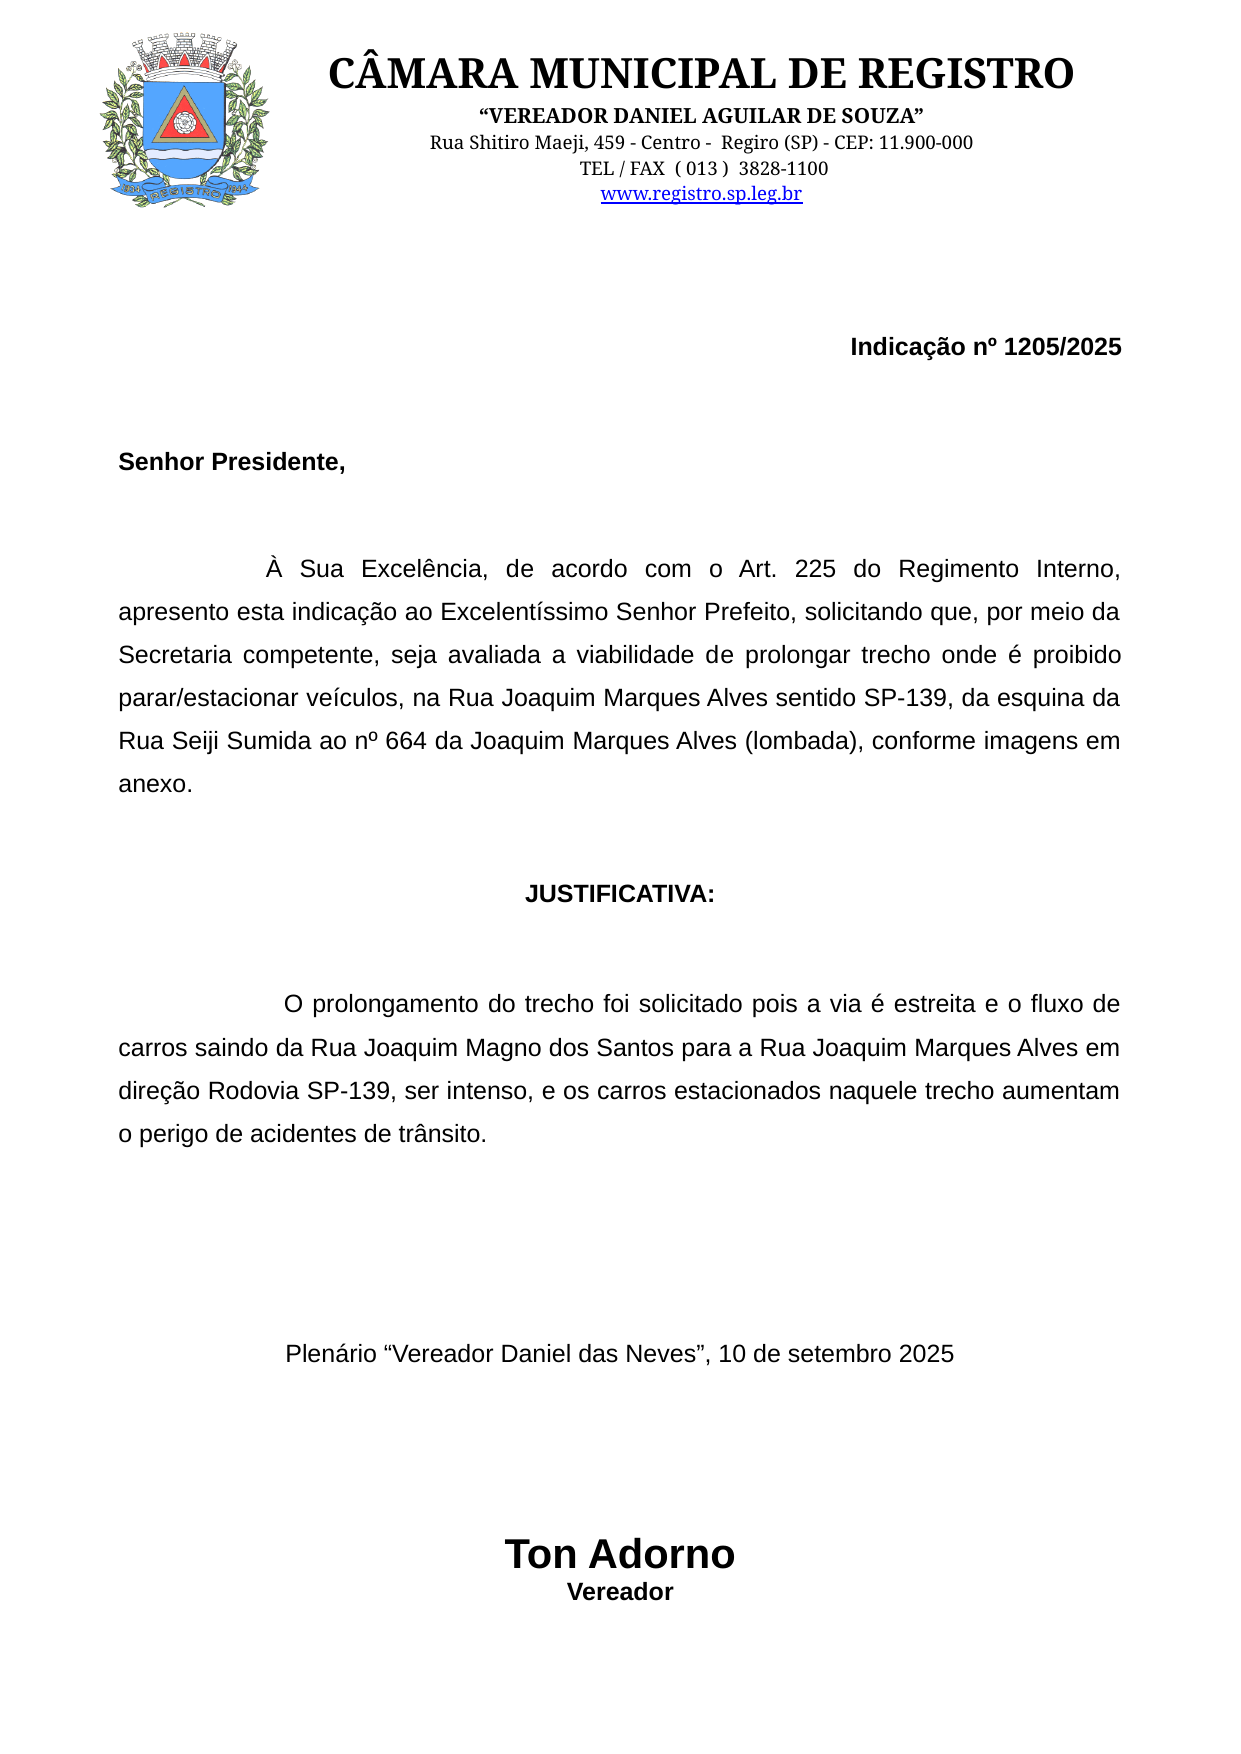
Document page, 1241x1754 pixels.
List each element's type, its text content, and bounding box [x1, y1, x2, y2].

text Ton Adorno [118, 1529, 1122, 1577]
text O prolongamento do trecho foi solicitado pois a via é estreita e o fluxo de carros saindo da Rua Joaquim Magno dos Santos para a Rua Joaquim Marques Alves em direção Rodovia SP-139, ser intenso, e os carros estacionados naquele trecho aumentam o perigo de acidentes de trânsito. [118, 989, 1122, 1148]
text Senhor Presidente, [118, 447, 1122, 476]
text Indicação nº 1205/2025 [118, 332, 1122, 361]
text JUSTIFICATIVA: [118, 879, 1122, 908]
text À Sua Excelência, de acordo com o Art. 225 do Regimento Interno, apresento esta indicação ao Excelentíssimo Senhor Prefeito, solicitando que, por meio da Secretaria competente, seja avaliada a viabilidade de prolongar trecho onde é proibido parar/estacionar veículos, na Rua Joaquim Marques Alves sentido SP-139, da esquina da Rua Seiji Sumida ao nº 664 da Joaquim Marques Alves (lombada), conforme imagens em anexo. [118, 554, 1122, 798]
text Plenário “Vereador Daniel das Neves”, 10 de setembro 2025 [118, 1339, 1122, 1368]
text Vereador [118, 1577, 1122, 1606]
